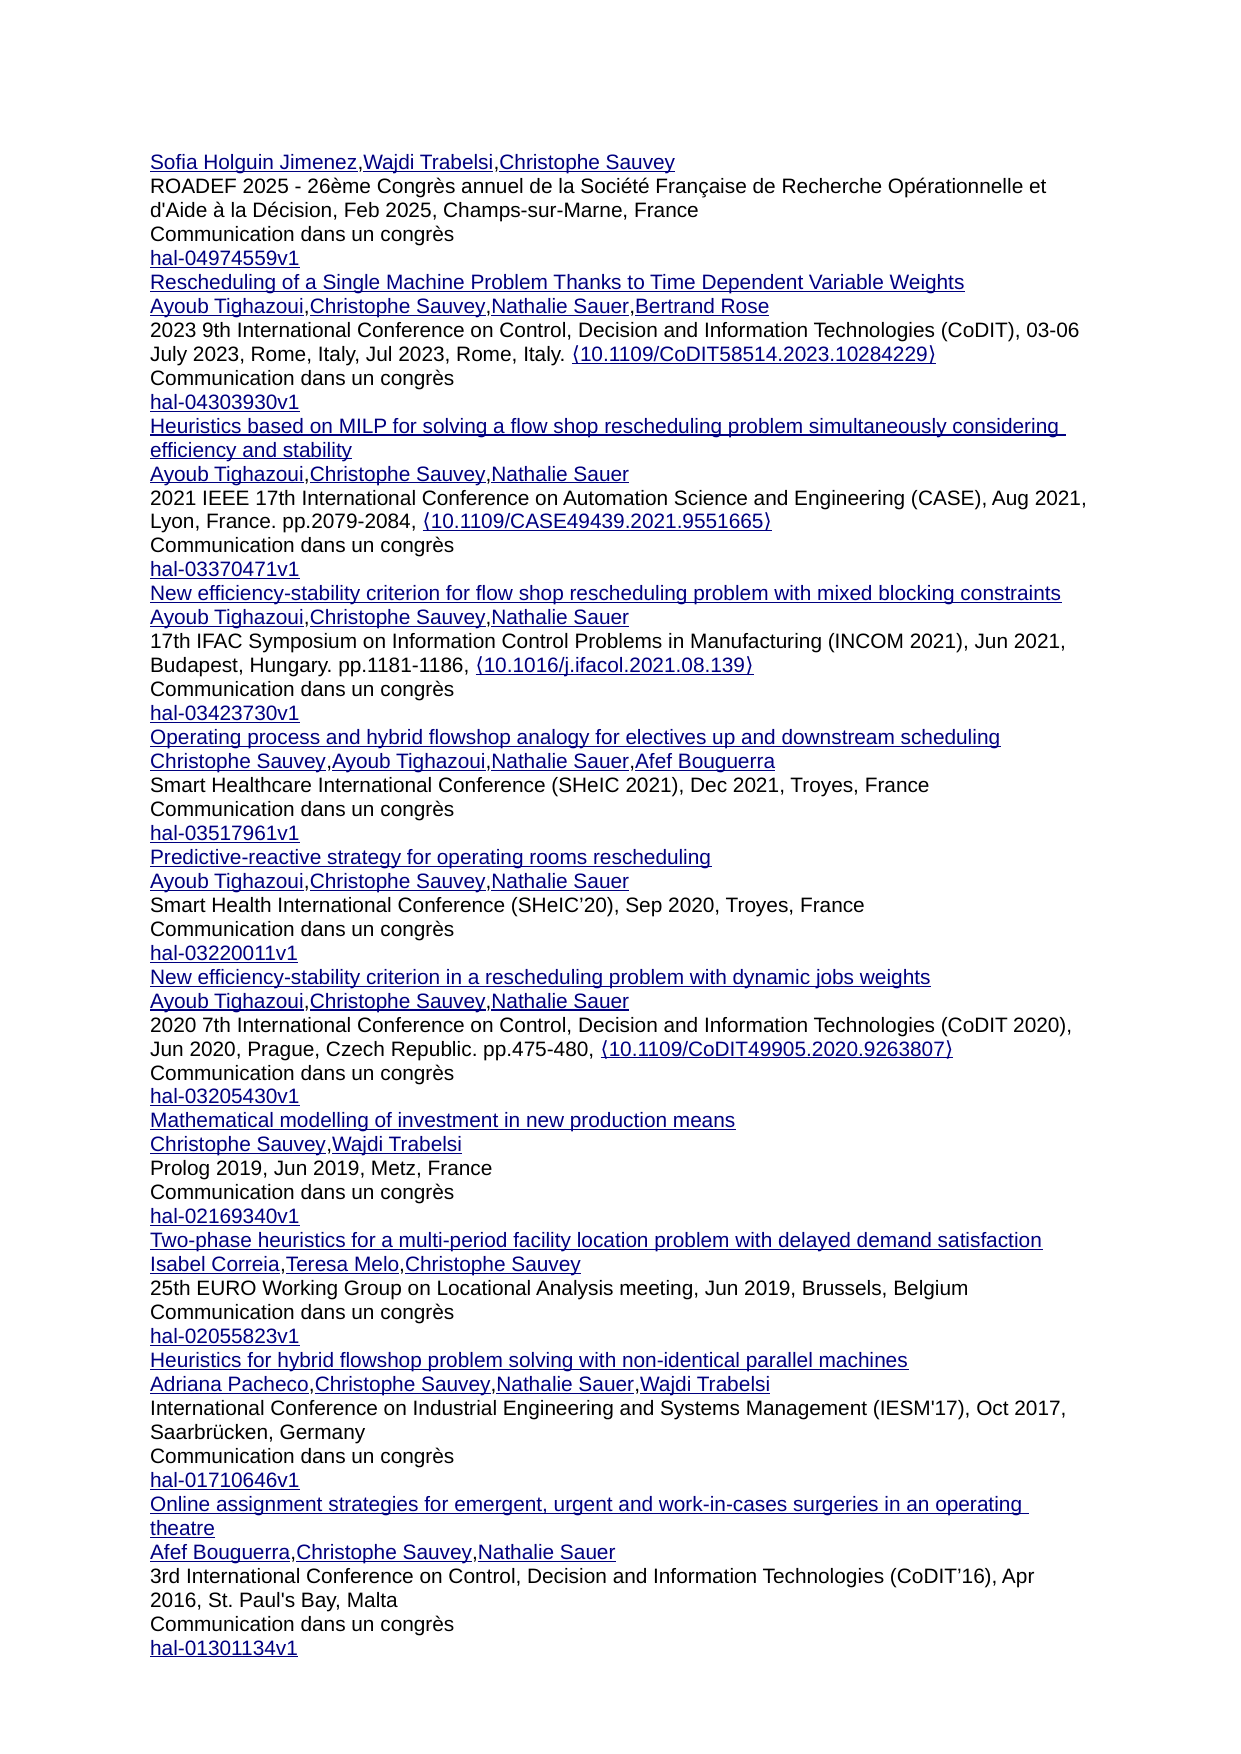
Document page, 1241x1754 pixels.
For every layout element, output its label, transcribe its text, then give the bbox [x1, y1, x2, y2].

table_cell Online assignment strategies for emergent, urgent and work-in-cases surgeries in an operating theatre Afef Bouguerra,Christophe Sauvey,Nathalie Sauer 3rd International Conference on Control, Decision and Information Technologies (CoDIT’16), Apr 2016, St. Paul's Bay, Malta Communication dans un congrès hal-01301134v1 [150, 1492, 1090, 1659]
table_cell Mathematical modelling of investment in new production means Christophe Sauvey,Wajdi Trabelsi Prolog 2019, Jun 2019, Metz, France Communication dans un congrès hal-02169340v1 [150, 1108, 1090, 1228]
table_cell New efficiency-stability criterion in a rescheduling problem with dynamic jobs weights Ayoub Tighazoui,Christophe Sauvey,Nathalie Sauer 2020 7th International Conference on Control, Decision and Information Technologies (CoDIT 2020), Jun 2020, Prague, Czech Republic. pp.475-480, ⟨10.1109/CoDIT49905.2020.9263807⟩ Communication dans un congrès hal-03205430v1 [150, 965, 1090, 1108]
table_cell Predictive-reactive strategy for operating rooms rescheduling Ayoub Tighazoui,Christophe Sauvey,Nathalie Sauer Smart Health International Conference (SHeIC’20), Sep 2020, Troyes, France Communication dans un congrès hal-03220011v1 [150, 845, 1090, 964]
table_cell New efficiency-stability criterion for flow shop rescheduling problem with mixed blocking constraints Ayoub Tighazoui,Christophe Sauvey,Nathalie Sauer 17th IFAC Symposium on Information Control Problems in Manufacturing (INCOM 2021), Jun 2021, Budapest, Hungary. pp.1181-1186, ⟨10.1016/j.ifacol.2021.08.139⟩ Communication dans un congrès hal-03423730v1 [150, 581, 1090, 725]
table_cell Sofia Holguin Jimenez,Wajdi Trabelsi,Christophe Sauvey ROADEF 2025 - 26ème Congrès annuel de la Société Française de Recherche Opérationnelle et d'Aide à la Décision, Feb 2025, Champs-sur-Marne, France Communication dans un congrès hal-04974559v1 [150, 150, 1090, 270]
table_cell Rescheduling of a Single Machine Problem Thanks to Time Dependent Variable Weights Ayoub Tighazoui,Christophe Sauvey,Nathalie Sauer,Bertrand Rose 2023 9th International Conference on Control, Decision and Information Technologies (CoDIT), 03-06 July 2023, Rome, Italy, Jul 2023, Rome, Italy. ⟨10.1109/CoDIT58514.2023.10284229⟩ Communication dans un congrès hal-04303930v1 [150, 270, 1090, 413]
table_cell Heuristics based on MILP for solving a flow shop rescheduling problem simultaneously considering efficiency and stability Ayoub Tighazoui,Christophe Sauvey,Nathalie Sauer 2021 IEEE 17th International Conference on Automation Science and Engineering (CASE), Aug 2021, Lyon, France. pp.2079-2084, ⟨10.1109/CASE49439.2021.9551665⟩ Communication dans un congrès hal-03370471v1 [150, 414, 1090, 581]
table_cell Operating process and hybrid flowshop analogy for electives up and downstream scheduling Christophe Sauvey,Ayoub Tighazoui,Nathalie Sauer,Afef Bouguerra Smart Healthcare International Conference (SHeIC 2021), Dec 2021, Troyes, France Communication dans un congrès hal-03517961v1 [150, 725, 1090, 845]
table_cell Two-phase heuristics for a multi-period facility location problem with delayed demand satisfaction Isabel Correia,Teresa Melo,Christophe Sauvey 25th EURO Working Group on Locational Analysis meeting, Jun 2019, Brussels, Belgium Communication dans un congrès hal-02055823v1 [150, 1228, 1090, 1348]
table_cell Heuristics for hybrid flowshop problem solving with non-identical parallel machines Adriana Pacheco,Christophe Sauvey,Nathalie Sauer,Wajdi Trabelsi International Conference on Industrial Engineering and Systems Management (IESM'17), Oct 2017, Saarbrücken, Germany Communication dans un congrès hal-01710646v1 [150, 1348, 1090, 1492]
